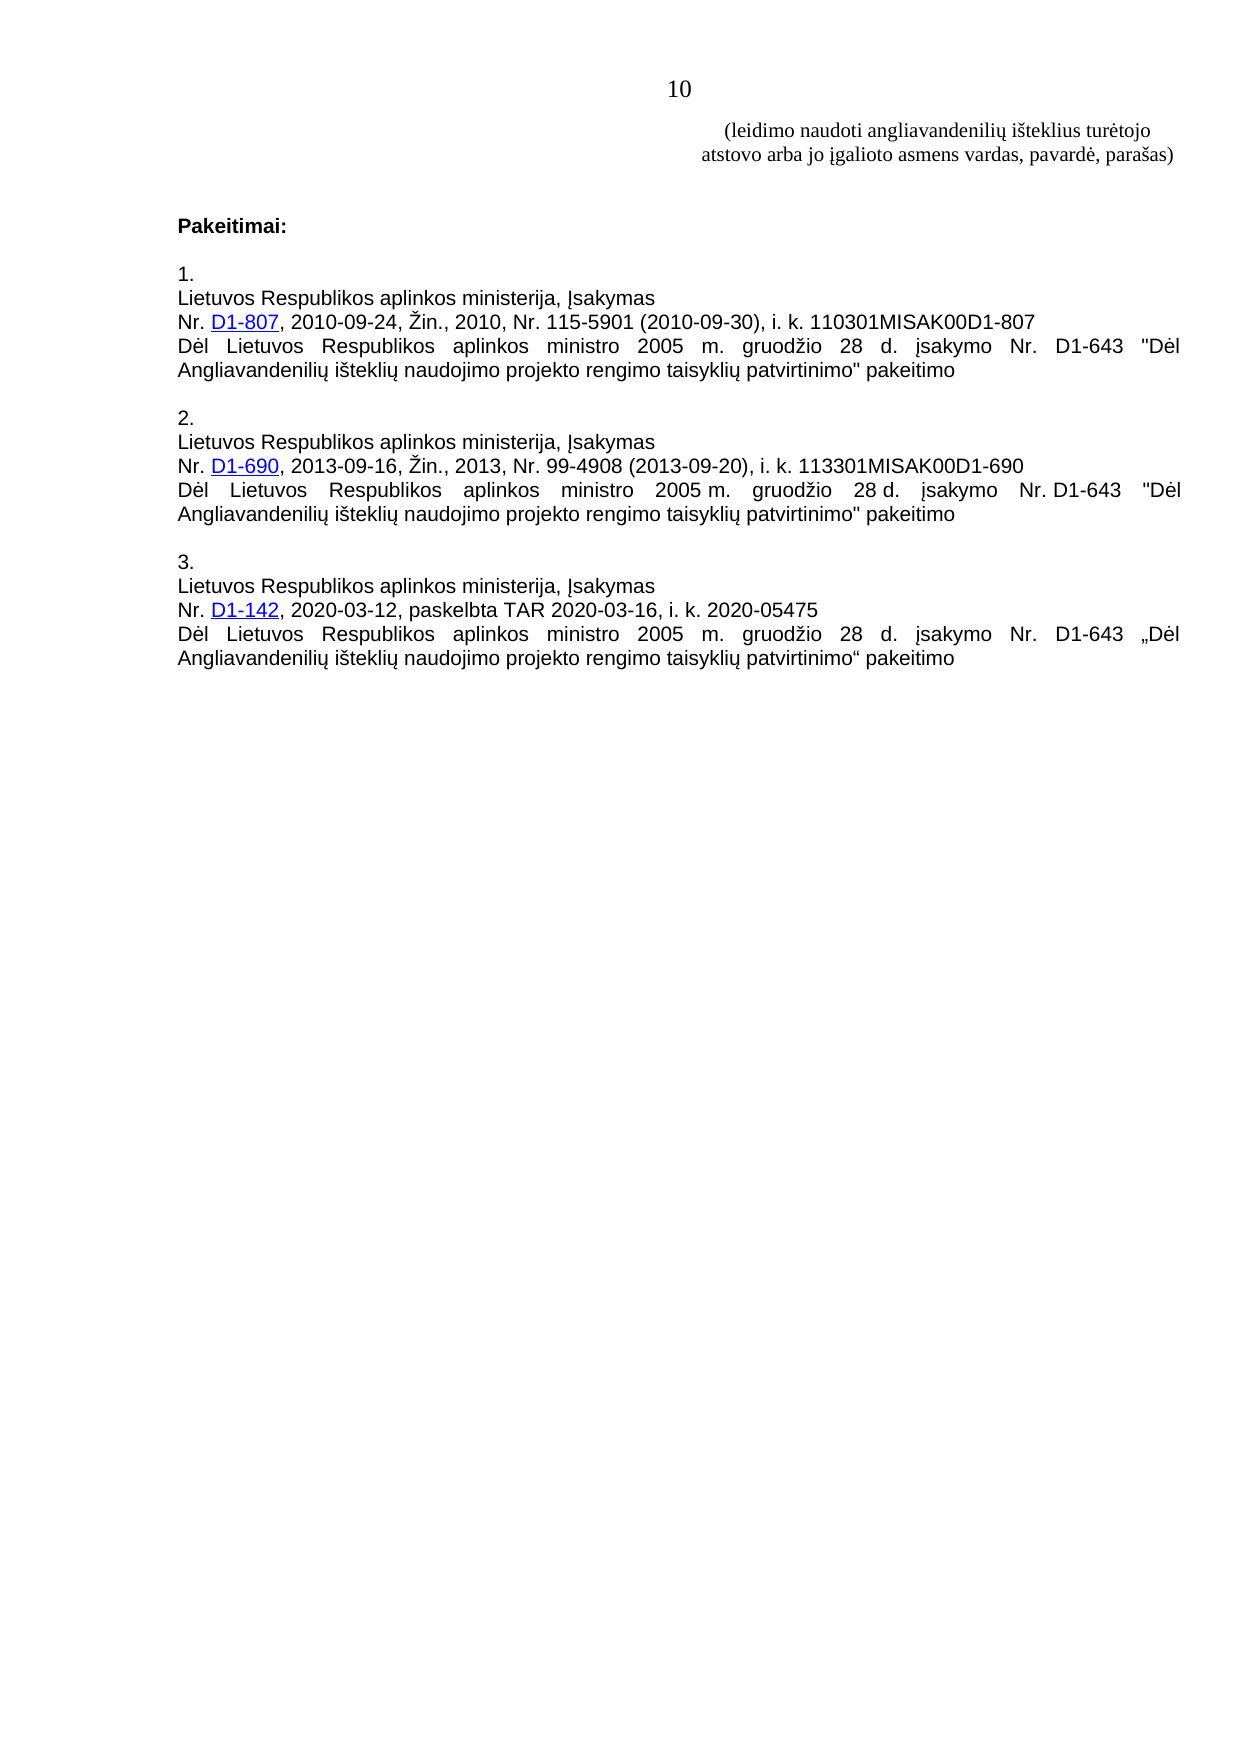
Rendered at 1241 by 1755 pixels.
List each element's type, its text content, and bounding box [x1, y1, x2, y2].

text 3. [177, 549, 1181, 573]
text Pakeitimai: [177, 214, 1181, 238]
text Lietuvos Respublikos aplinkos ministerija, Įsakymas [177, 430, 1181, 454]
text 2. [177, 406, 1181, 430]
text Nr. D1-690, 2013-09-16, Žin., 2013, Nr. 99-4908 (2013-09-20), i. k. 113301MISAK00D1-690 [177, 454, 1181, 478]
text Dėl Lietuvos Respublikos aplinkos ministro 2005 m. gruodžio 28 d. įsakymo Nr. D1-643 "Dėl Angliavandenilių išteklių naudojimo projekto rengimo taisyklių patvirtinimo" pakeitimo [177, 478, 1181, 526]
text Nr. D1-807, 2010-09-24, Žin., 2010, Nr. 115-5901 (2010-09-30), i. k. 110301MISAK00D1-807 [177, 310, 1181, 334]
text 1. [177, 262, 1181, 286]
text Dėl Lietuvos Respublikos aplinkos ministro 2005 m. gruodžio 28 d. įsakymo Nr. D1-643 „Dėl Angliavandenilių išteklių naudojimo projekto rengimo taisyklių patvirtinimo“ pakeitimo [177, 621, 1181, 669]
text Lietuvos Respublikos aplinkos ministerija, Įsakymas [177, 573, 1181, 597]
text Dėl Lietuvos Respublikos aplinkos ministro 2005 m. gruodžio 28 d. įsakymo Nr. D1-643 "Dėl Angliavandenilių išteklių naudojimo projekto rengimo taisyklių patvirtinimo" pakeitimo [177, 334, 1181, 382]
text Lietuvos Respublikos aplinkos ministerija, Įsakymas [177, 286, 1181, 310]
text (leidimo naudoti angliavandenilių išteklius turėtojo atstovo arba jo įgalioto asmens vardas, pavardė, parašas) [694, 118, 1181, 166]
text Nr. D1-142, 2020-03-12, paskelbta TAR 2020-03-16, i. k. 2020-05475 [177, 597, 1181, 621]
